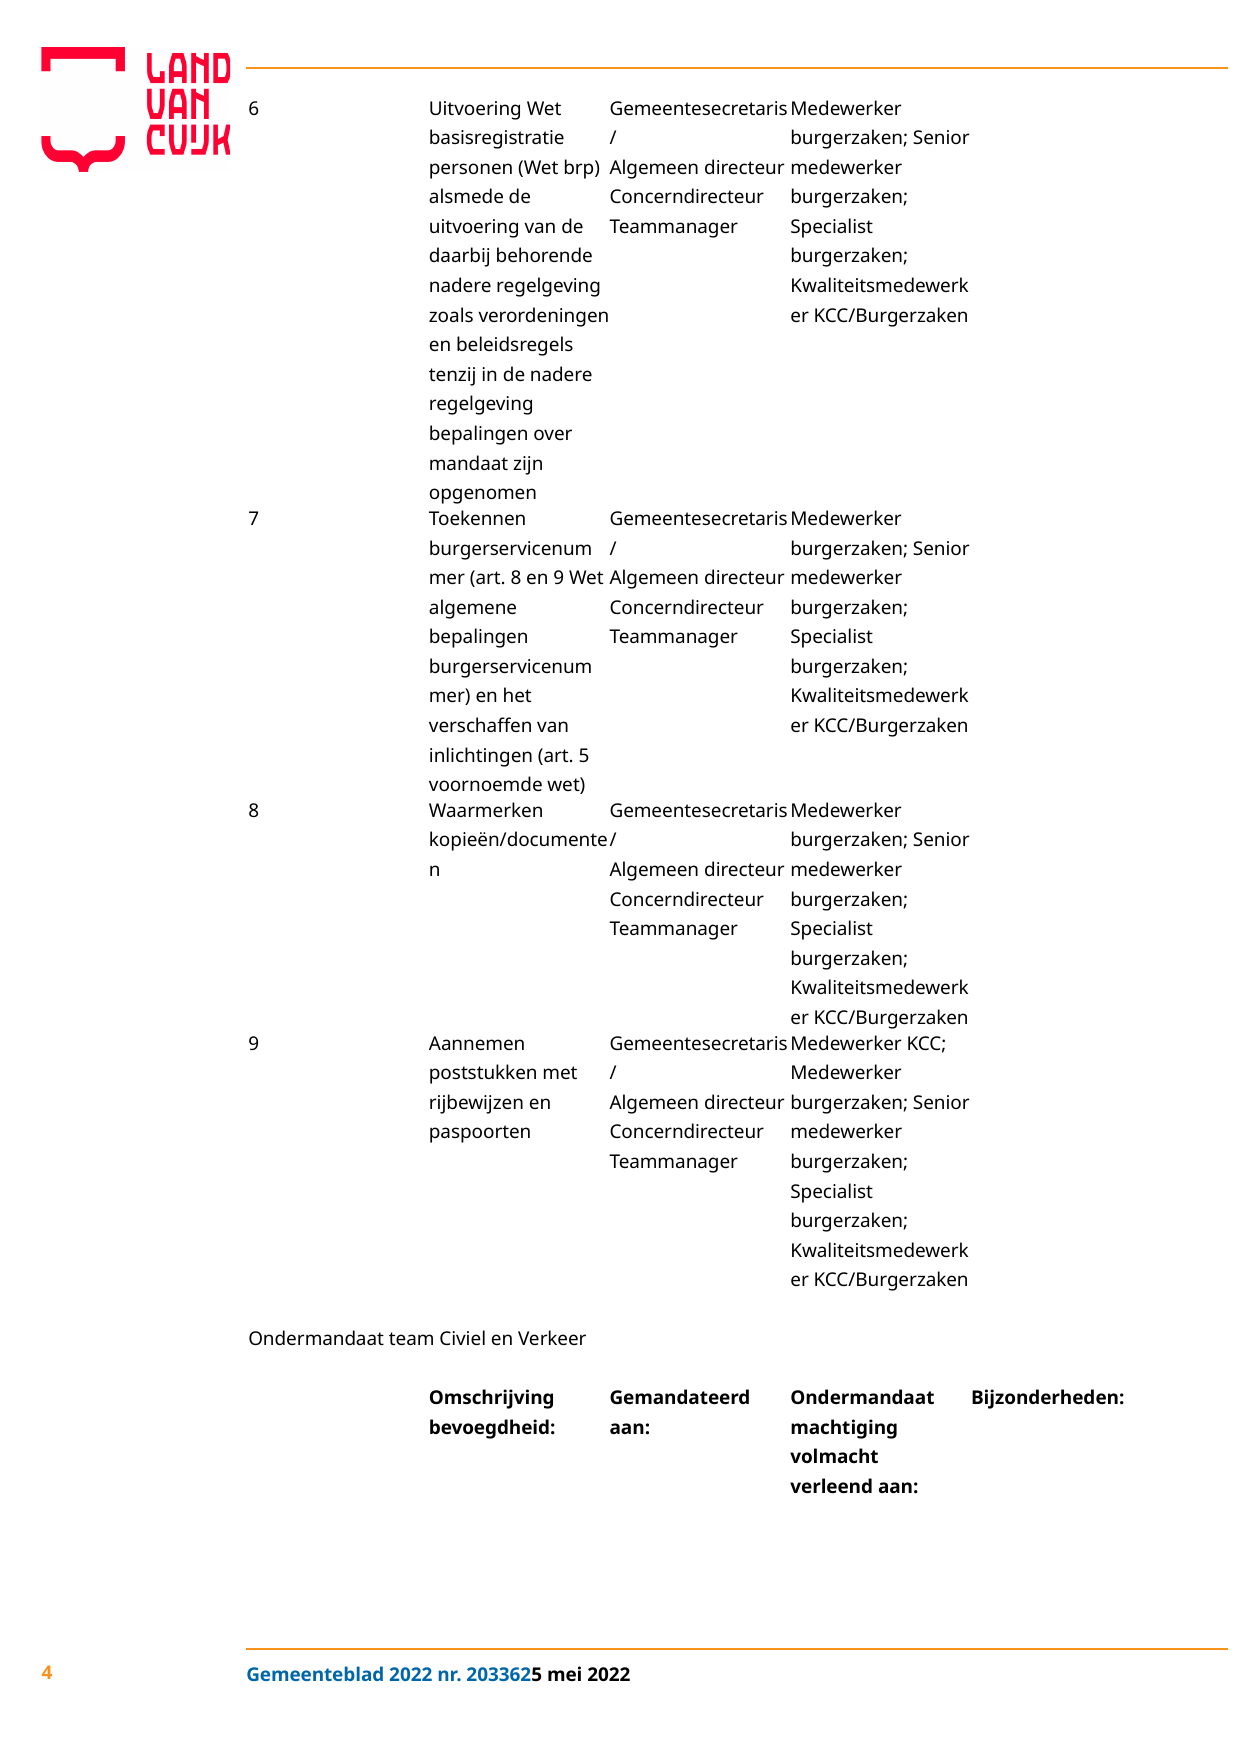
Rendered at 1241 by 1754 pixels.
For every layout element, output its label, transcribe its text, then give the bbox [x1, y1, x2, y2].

table_cell Gemeentesecretaris/ Algemeen directeur Concerndirecteur Teammanager [609, 1030, 790, 1292]
table_cell Medewerker KCC; Medewerker burgerzaken; Senior medewerker burgerzaken; Specialist burgerzaken; Kwaliteitsmedewerker KCC/Burgerzaken [790, 1030, 971, 1292]
picture [41, 47, 231, 172]
table_header Gemandateerd aan: [609, 1384, 790, 1499]
table_cell [971, 505, 1152, 797]
text Ondermandaat team Civiel en Verkeer [248, 1325, 1152, 1351]
table_header [248, 1384, 429, 1499]
table_cell Medewerker burgerzaken; Senior medewerker burgerzaken; Specialist burgerzaken; Kwaliteitsmedewerker KCC/Burgerzaken [790, 797, 971, 1030]
table_cell Aannemen poststukken met rijbewijzen en paspoorten [429, 1030, 609, 1292]
table_cell 6 [248, 95, 429, 505]
table_header Omschrijving bevoegdheid: [429, 1384, 609, 1499]
table_cell Medewerker burgerzaken; Senior medewerker burgerzaken; Specialist burgerzaken; Kwaliteitsmedewerker KCC/Burgerzaken [790, 95, 971, 505]
table_cell 9 [248, 1030, 429, 1292]
table_cell Gemeentesecretaris/ Algemeen directeur Concerndirecteur Teammanager [609, 797, 790, 1030]
table_cell [971, 797, 1152, 1030]
table_cell Medewerker burgerzaken; Senior medewerker burgerzaken; Specialist burgerzaken; Kwaliteitsmedewerker KCC/Burgerzaken [790, 505, 971, 797]
table_header Bijzonderheden: [971, 1384, 1152, 1499]
table_cell Gemeentesecretaris/ Algemeen directeur Concerndirecteur Teammanager [609, 505, 790, 797]
table_cell Uitvoering Wet basisregistratie personen (Wet brp) alsmede de uitvoering van de daarbij behorende nadere regelgeving zoals verordeningen en beleidsregels tenzij in de nadere regelgeving bepalingen over mandaat zijn opgenomen [429, 95, 609, 505]
table_cell 8 [248, 797, 429, 1030]
table_cell [971, 95, 1152, 505]
table_cell Toekennen burgerservicenummer (art. 8 en 9 Wet algemene bepalingen burgerservicenummer) en het verschaffen van inlichtingen (art. 5 voornoemde wet) [429, 505, 609, 797]
table_cell [971, 1030, 1152, 1292]
table_header Ondermandaat machtiging volmacht verleend aan: [790, 1384, 971, 1499]
table_cell Waarmerken kopieën/documenten [429, 797, 609, 1030]
table_cell Gemeentesecretaris/ Algemeen directeur Concerndirecteur Teammanager [609, 95, 790, 505]
table_cell 7 [248, 505, 429, 797]
